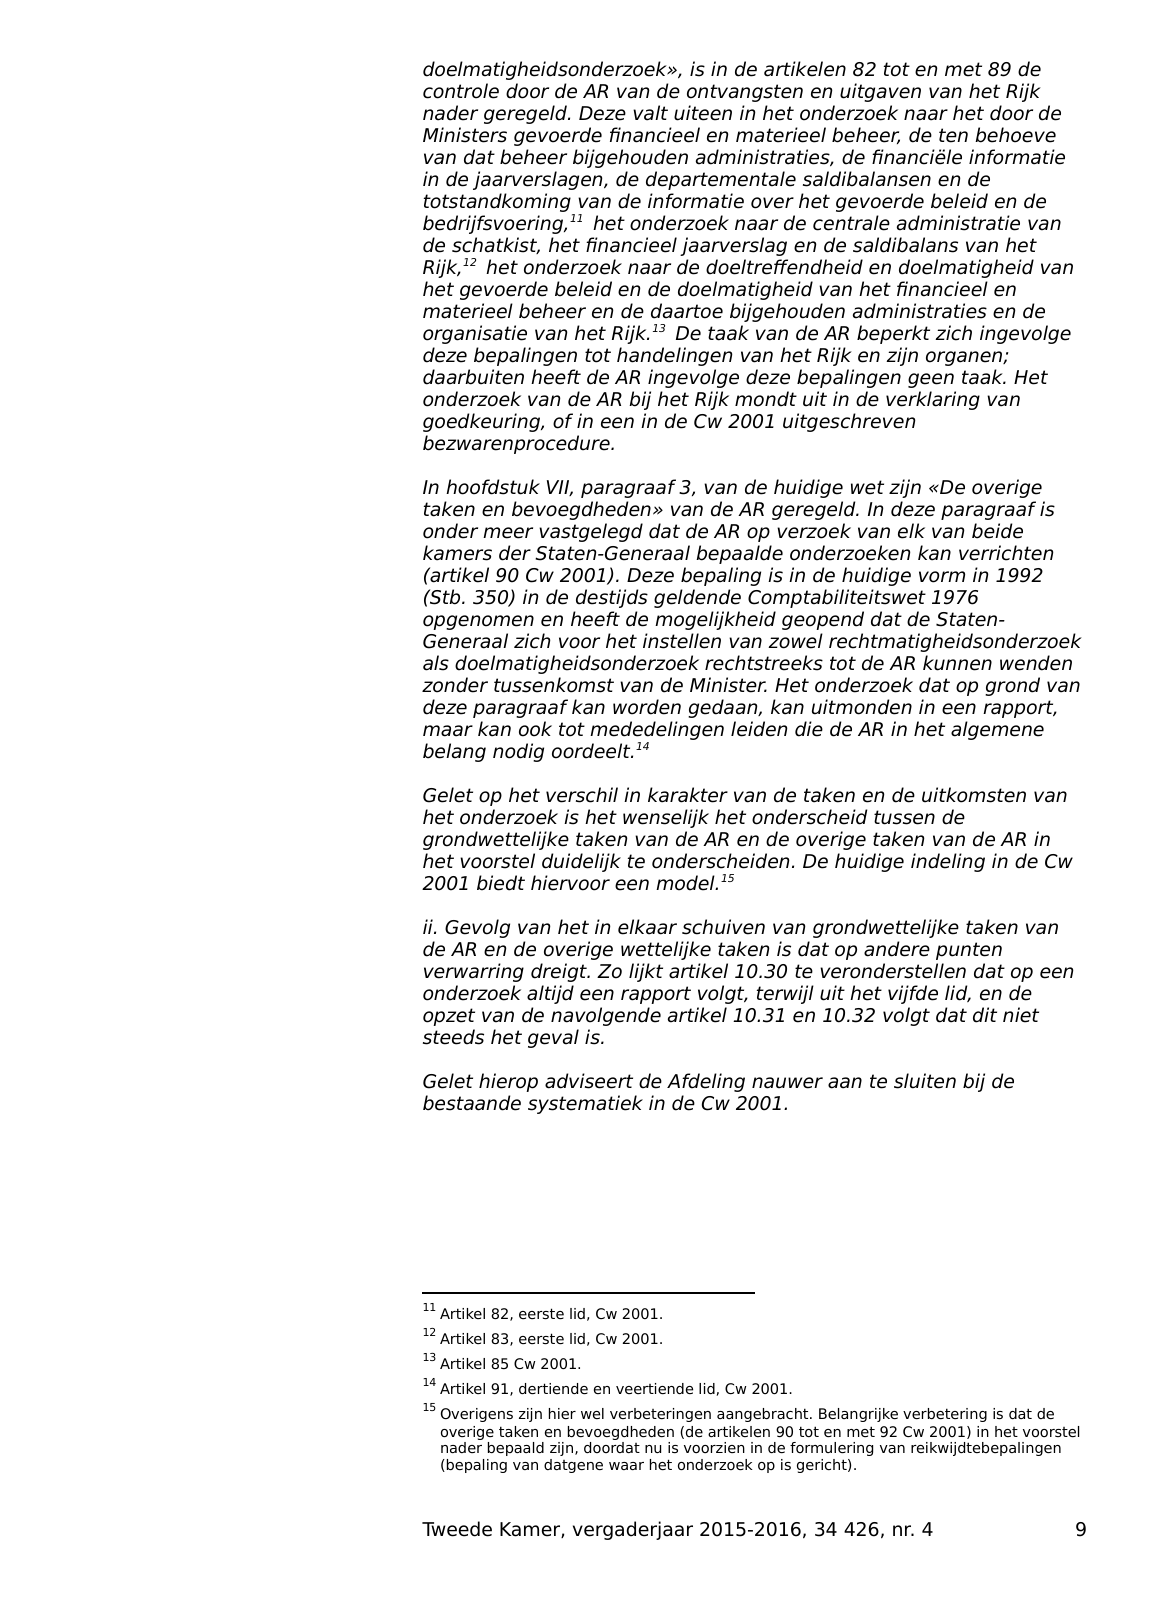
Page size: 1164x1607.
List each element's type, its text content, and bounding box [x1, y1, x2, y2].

text Artikel 83, eerste lid, Cw 2001. [422, 1327, 1087, 1349]
text Artikel 91, dertiende en veertiende lid, Cw 2001. [422, 1377, 1087, 1399]
text doelmatigheidsonderzoek», is in de artikelen 82 tot en met 89 de controle door de AR van de ontvangsten en uitgaven van het Rijk nader geregeld. Deze valt uiteen in het onderzoek naar het door de Ministers gevoerde financieel en materieel beheer, de ten behoeve van dat beheer bijgehouden administraties, de financiële informatie in de jaarverslagen, de departementale saldibalansen en de totstandkoming van de informatie over het gevoerde beleid en de bedrijfsvoering, het onderzoek naar de centrale administratie van de schatkist, het financieel jaarverslag en de saldibalans van het Rijk, het onderzoek naar de doeltreffendheid en doelmatigheid van het gevoerde beleid en de doelmatigheid van het financieel en materieel beheer en de daartoe bijgehouden administraties en de organisatie van het Rijk. De taak van de AR beperkt zich ingevolge deze bepalingen tot handelingen van het Rijk en zijn organen; daarbuiten heeft de AR ingevolge deze bepalingen geen taak. Het onderzoek van de AR bij het Rijk mondt uit in de verklaring van goedkeuring, of in een in de Cw 2001 uitgeschreven bezwarenprocedure. [422, 59, 1087, 455]
text Gelet hierop adviseert de Afdeling nauwer aan te sluiten bij de bestaande systematiek in de Cw 2001. [422, 1071, 1087, 1115]
text Artikel 82, eerste lid, Cw 2001. [422, 1302, 1087, 1324]
text ii. Gevolg van het in elkaar schuiven van grondwettelijke taken van de AR en de overige wettelijke taken is dat op andere punten verwarring dreigt. Zo lijkt artikel 10.30 te veronderstellen dat op een onderzoek altijd een rapport volgt, terwijl uit het vijfde lid, en de opzet van de navolgende artikel 10.31 en 10.32 volgt dat dit niet steeds het geval is. [422, 917, 1087, 1049]
text In hoofdstuk VII, paragraaf 3, van de huidige wet zijn «De overige taken en bevoegdheden» van de AR geregeld. In deze paragraaf is onder meer vastgelegd dat de AR op verzoek van elk van beide kamers der Staten-Generaal bepaalde onderzoeken kan verrichten (artikel 90 Cw 2001). Deze bepaling is in de huidige vorm in 1992 (Stb. 350) in de destijds geldende Comptabiliteitswet 1976 opgenomen en heeft de mogelijkheid geopend dat de Staten-Generaal zich voor het instellen van zowel rechtmatigheidsonderzoek als doelmatigheidsonderzoek rechtstreeks tot de AR kunnen wenden zonder tussenkomst van de Minister. Het onderzoek dat op grond van deze paragraaf kan worden gedaan, kan uitmonden in een rapport, maar kan ook tot mededelingen leiden die de AR in het algemene belang nodig oordeelt. [422, 477, 1087, 763]
text Gelet op het verschil in karakter van de taken en de uitkomsten van het onderzoek is het wenselijk het onderscheid tussen de grondwettelijke taken van de AR en de overige taken van de AR in het voorstel duidelijk te onderscheiden. De huidige indeling in de Cw 2001 biedt hiervoor een model. [422, 785, 1087, 895]
text Overigens zijn hier wel verbeteringen aangebracht. Belangrijke verbetering is dat de overige taken en bevoegdheden (de artikelen 90 tot en met 92 Cw 2001) in het voorstel nader bepaald zijn, doordat nu is voorzien in de formulering van reikwijdtebepalingen (bepaling van datgene waar het onderzoek op is gericht). [422, 1402, 1087, 1474]
text Artikel 85 Cw 2001. [422, 1352, 1087, 1374]
